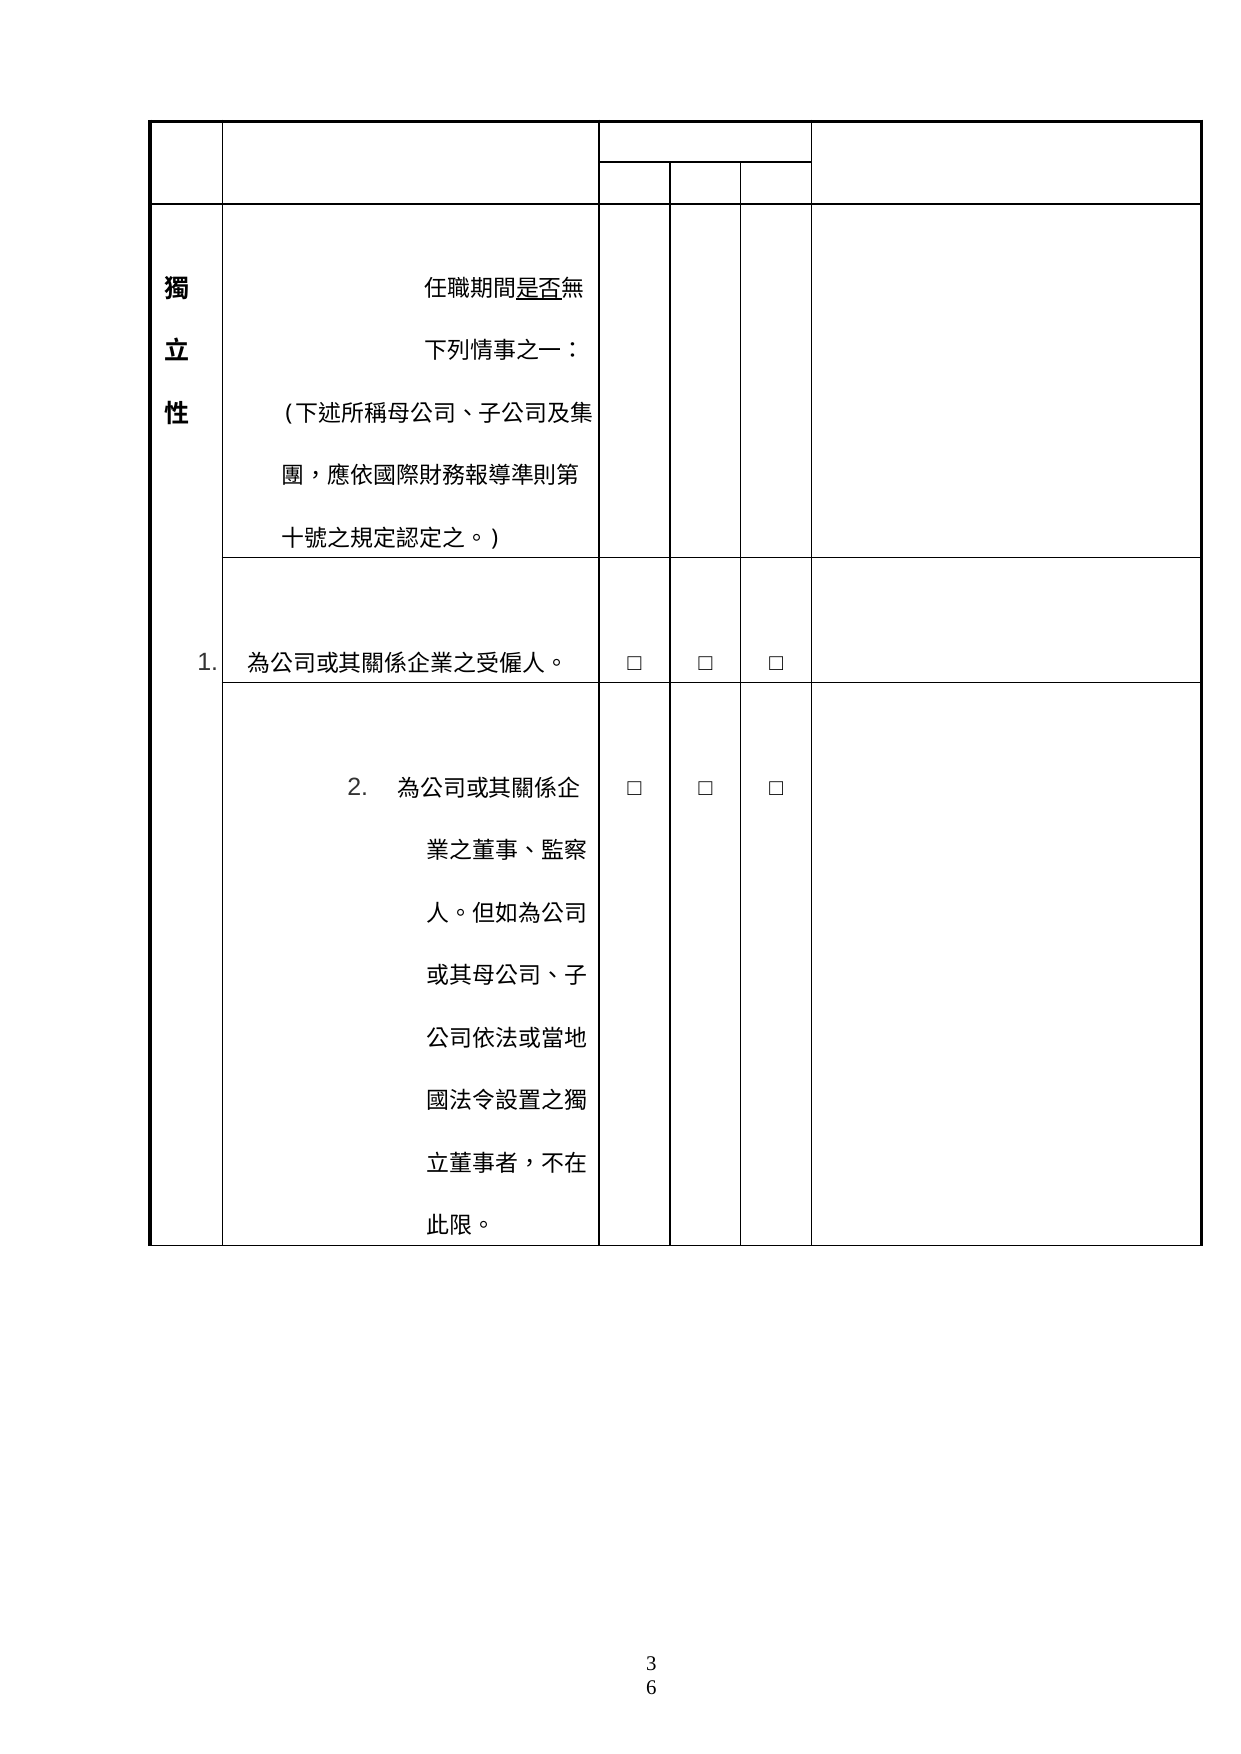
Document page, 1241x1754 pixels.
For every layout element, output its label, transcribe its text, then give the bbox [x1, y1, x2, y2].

table_cell 是 [600, 163, 669, 203]
table_cell 獨立董事選任前二年及任職期間是否無下列情事之一： (下述所稱母公司、子公司及集團，應依國際財務報導準則第十號之規定認定之。) [223, 205, 598, 557]
table_cell □ [741, 683, 811, 1244]
table_cell [741, 205, 811, 557]
table_cell [671, 205, 740, 557]
table_cell [600, 205, 669, 557]
table_cell [812, 683, 1200, 1244]
table_cell [812, 558, 1200, 682]
table_header 評估結果 [600, 123, 811, 161]
table_cell 否 [671, 163, 740, 203]
table_header 檢查項目 [223, 123, 598, 203]
table_cell □ [671, 683, 740, 1244]
table_cell 為公司或其關係企業之董事、監察人。但如為公司或其母公司、子公司依法或當地國法令設置之獨立董事者，不在此限。 [223, 683, 598, 1244]
table_cell 說明評估程序及結論。 [812, 205, 1200, 557]
table_cell □ [741, 558, 811, 682]
table_cell 三、 獨 立 性 [152, 205, 222, 1244]
table_cell □ [600, 558, 669, 682]
table_header 項次 [152, 123, 222, 203]
table_cell 為公司或其關係企業之受僱人。 [223, 558, 598, 682]
table_header 券商評估說明 (至少應填製下列預設文字格式內容) [812, 123, 1200, 203]
table_cell □ [600, 683, 669, 1244]
table_cell □ [671, 558, 740, 682]
table_cell 不適用 [741, 163, 811, 203]
